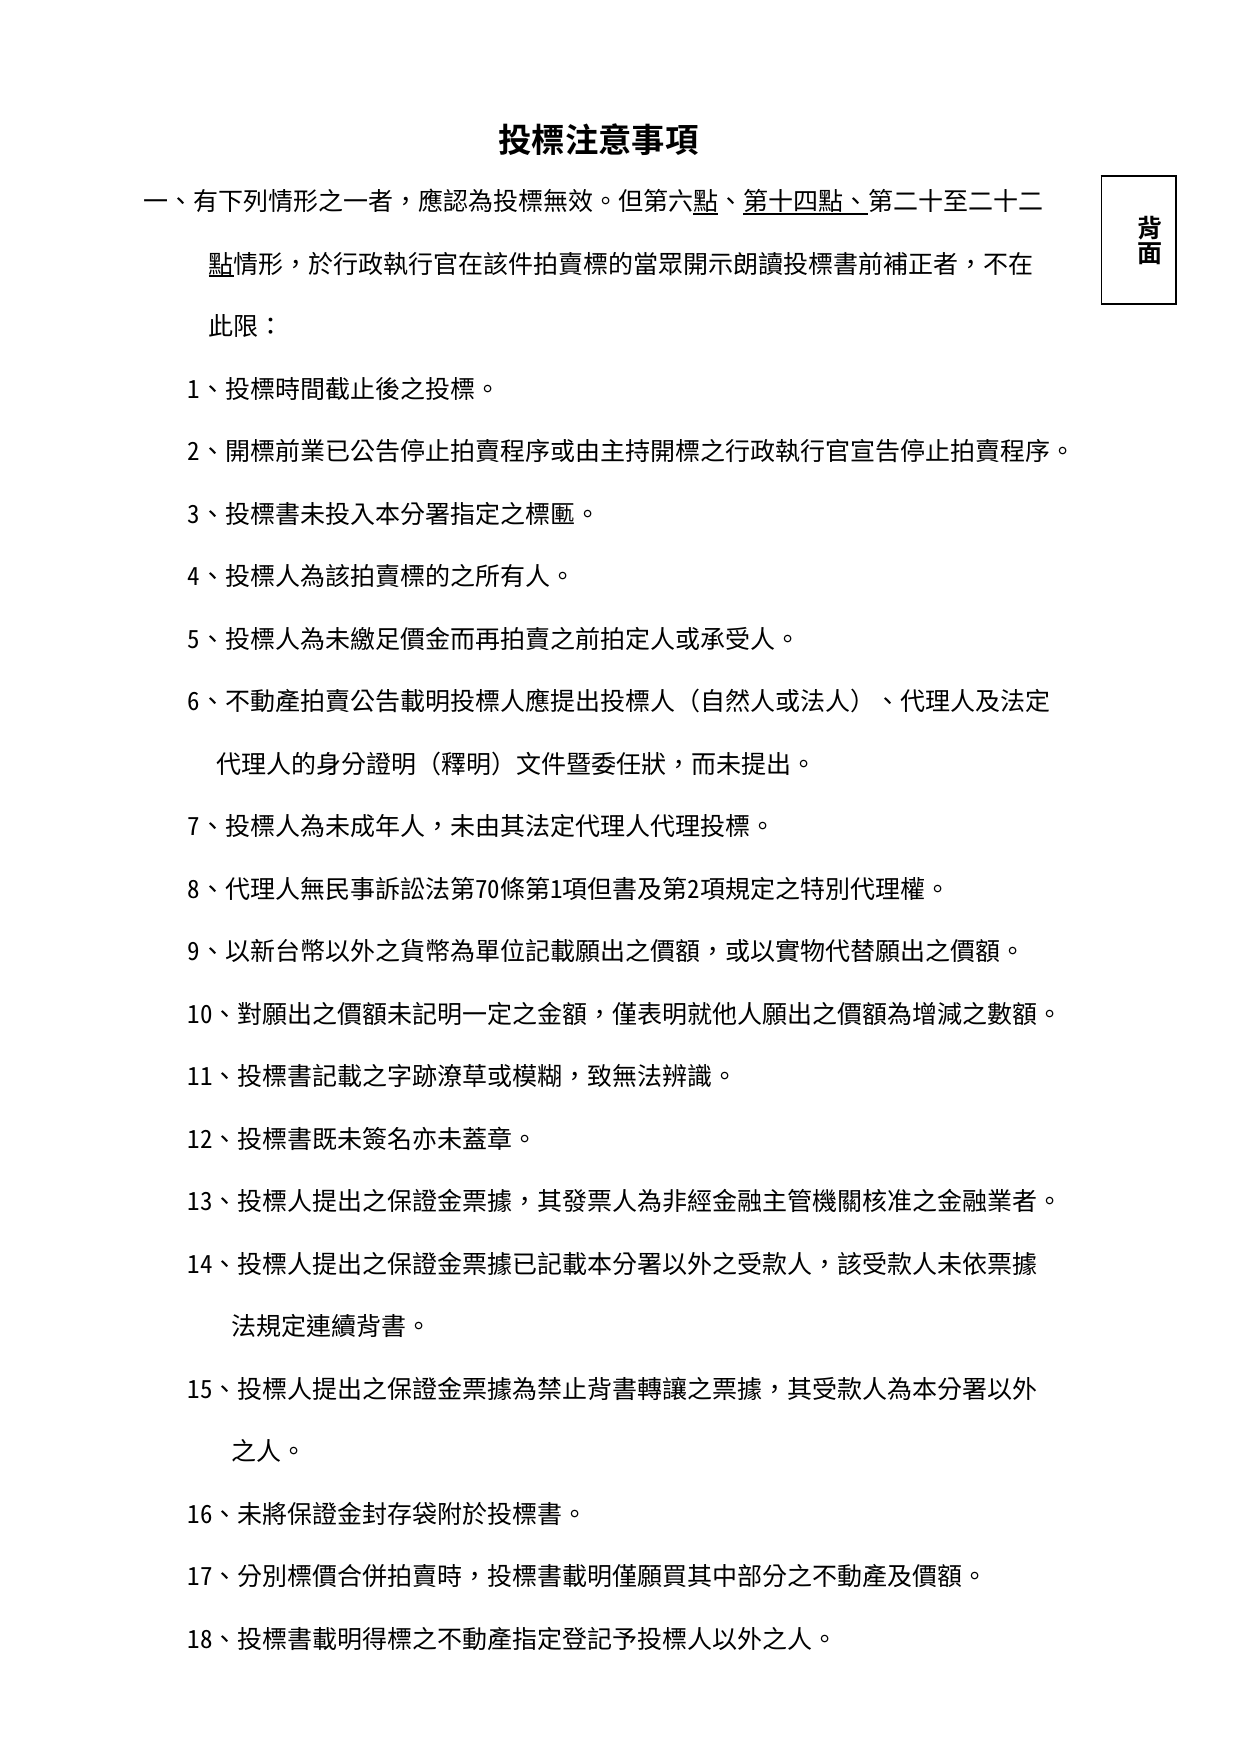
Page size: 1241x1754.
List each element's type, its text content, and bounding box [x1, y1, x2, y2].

text 15、投標人提出之保證金票據為禁止背書轉讓之票據，其受款人為本分署以外之人。 [187, 1346, 1053, 1471]
text 18、投標書載明得標之不動產指定登記予投標人以外之人。 [187, 1596, 1053, 1658]
text 10、對願出之價額未記明一定之金額，僅表明就他人願出之價額為增減之數額。 [187, 971, 1053, 1033]
text 6、不動產拍賣公告載明投標人應提出投標人（自然人或法人）、代理人及法定代理人的身分證明（釋明）文件暨委任狀，而未提出。 [187, 658, 1053, 783]
text 一、有下列情形之一者，應認為投標無效。但第六點、第十四點、第二十至二十二點情形，於行政執行官在該件拍賣標的當眾開示朗讀投標書前補正者，不在此限： [143, 158, 1053, 346]
text 12、投標書既未簽名亦未蓋章。 [187, 1096, 1053, 1158]
text 2、開標前業已公告停止拍賣程序或由主持開標之行政執行官宣告停止拍賣程序。 [187, 408, 1053, 471]
text 4、投標人為該拍賣標的之所有人。 [187, 533, 1053, 596]
text 9、以新台幣以外之貨幣為單位記載願出之價額，或以實物代替願出之價額。 [187, 908, 1053, 971]
text 16、未將保證金封存袋附於投標書。 [187, 1471, 1053, 1533]
text 13、投標人提出之保證金票據，其發票人為非經金融主管機關核准之金融業者。 [187, 1158, 1053, 1221]
text 8、代理人無民事訴訟法第70條第1項但書及第2項規定之特別代理權。 [187, 846, 1053, 908]
text 11、投標書記載之字跡潦草或模糊，致無法辨識。 [187, 1033, 1053, 1096]
text 7、投標人為未成年人，未由其法定代理人代理投標。 [187, 783, 1053, 846]
text [1102, 177, 1175, 303]
text 投標注意事項 [143, 96, 1053, 158]
text 1、投標時間截止後之投標。 [187, 346, 1053, 408]
text 17、分別標價合併拍賣時，投標書載明僅願買其中部分之不動產及價額。 [187, 1533, 1053, 1596]
text 3、投標書未投入本分署指定之標匭。 [187, 471, 1053, 533]
text 14、投標人提出之保證金票據已記載本分署以外之受款人，該受款人未依票據法規定連續背書。 [187, 1221, 1053, 1346]
text 背面 [1132, 192, 1168, 288]
text 5、投標人為未繳足價金而再拍賣之前拍定人或承受人。 [187, 596, 1053, 658]
